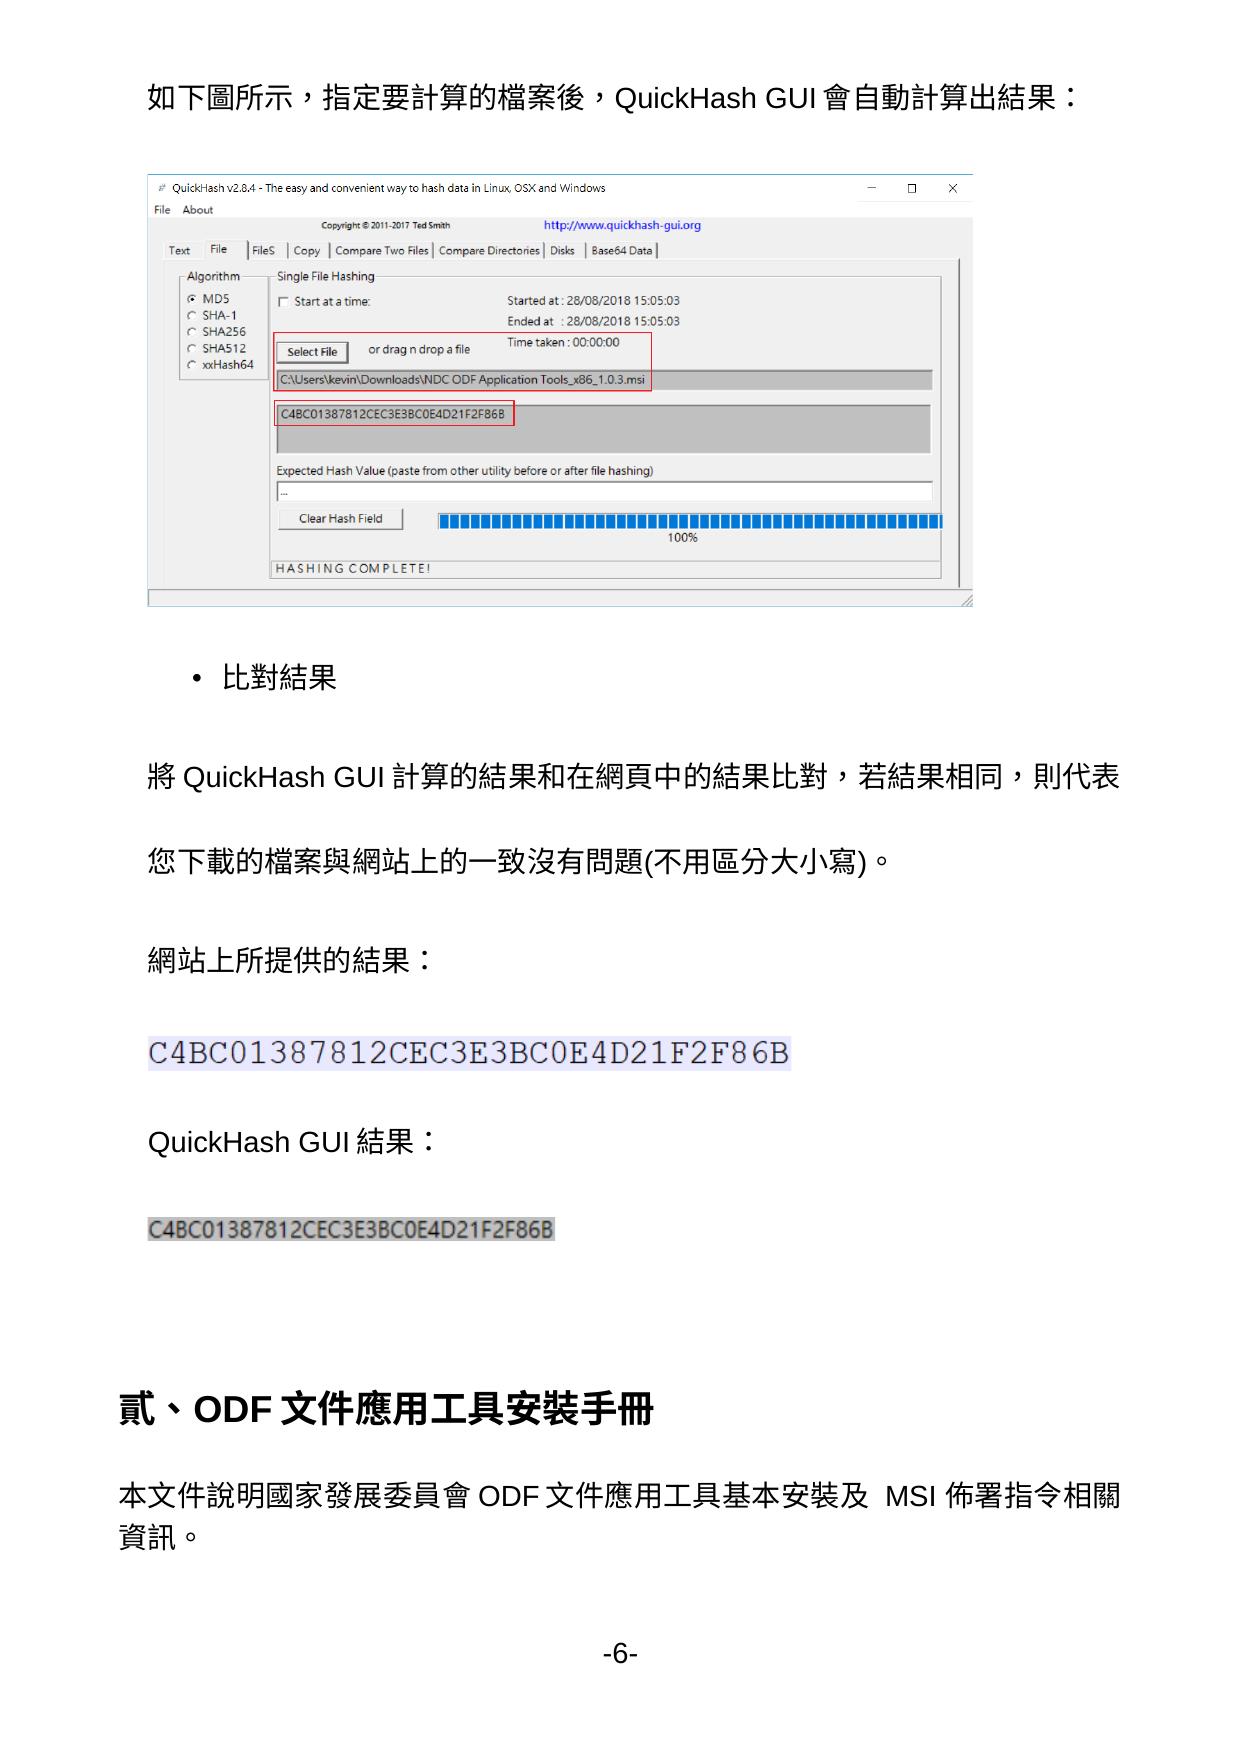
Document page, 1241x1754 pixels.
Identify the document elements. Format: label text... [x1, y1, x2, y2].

subtitle ODF文件應用工具安裝手冊 [118, 1378, 1122, 1433]
text 本文件說明國家發展委員會ODF文件應用工具基本安裝及 MSI 佈署指令相關資訊。 [118, 1472, 1122, 1557]
list 比對結果 [192, 655, 1122, 697]
text 如下圖所示，指定要計算的檔案後，QuickHash GUI會自動計算出結果： [148, 75, 1122, 117]
text QuickHash GUI結果： [148, 1119, 1122, 1161]
text 將QuickHash GUI計算的結果和在網頁中的結果比對，若結果相同，則代表您下載的檔案與網站上的一致沒有問題(不用區分大小寫)。 [148, 754, 1122, 881]
text 網站上所提供的結果： [148, 938, 1122, 980]
